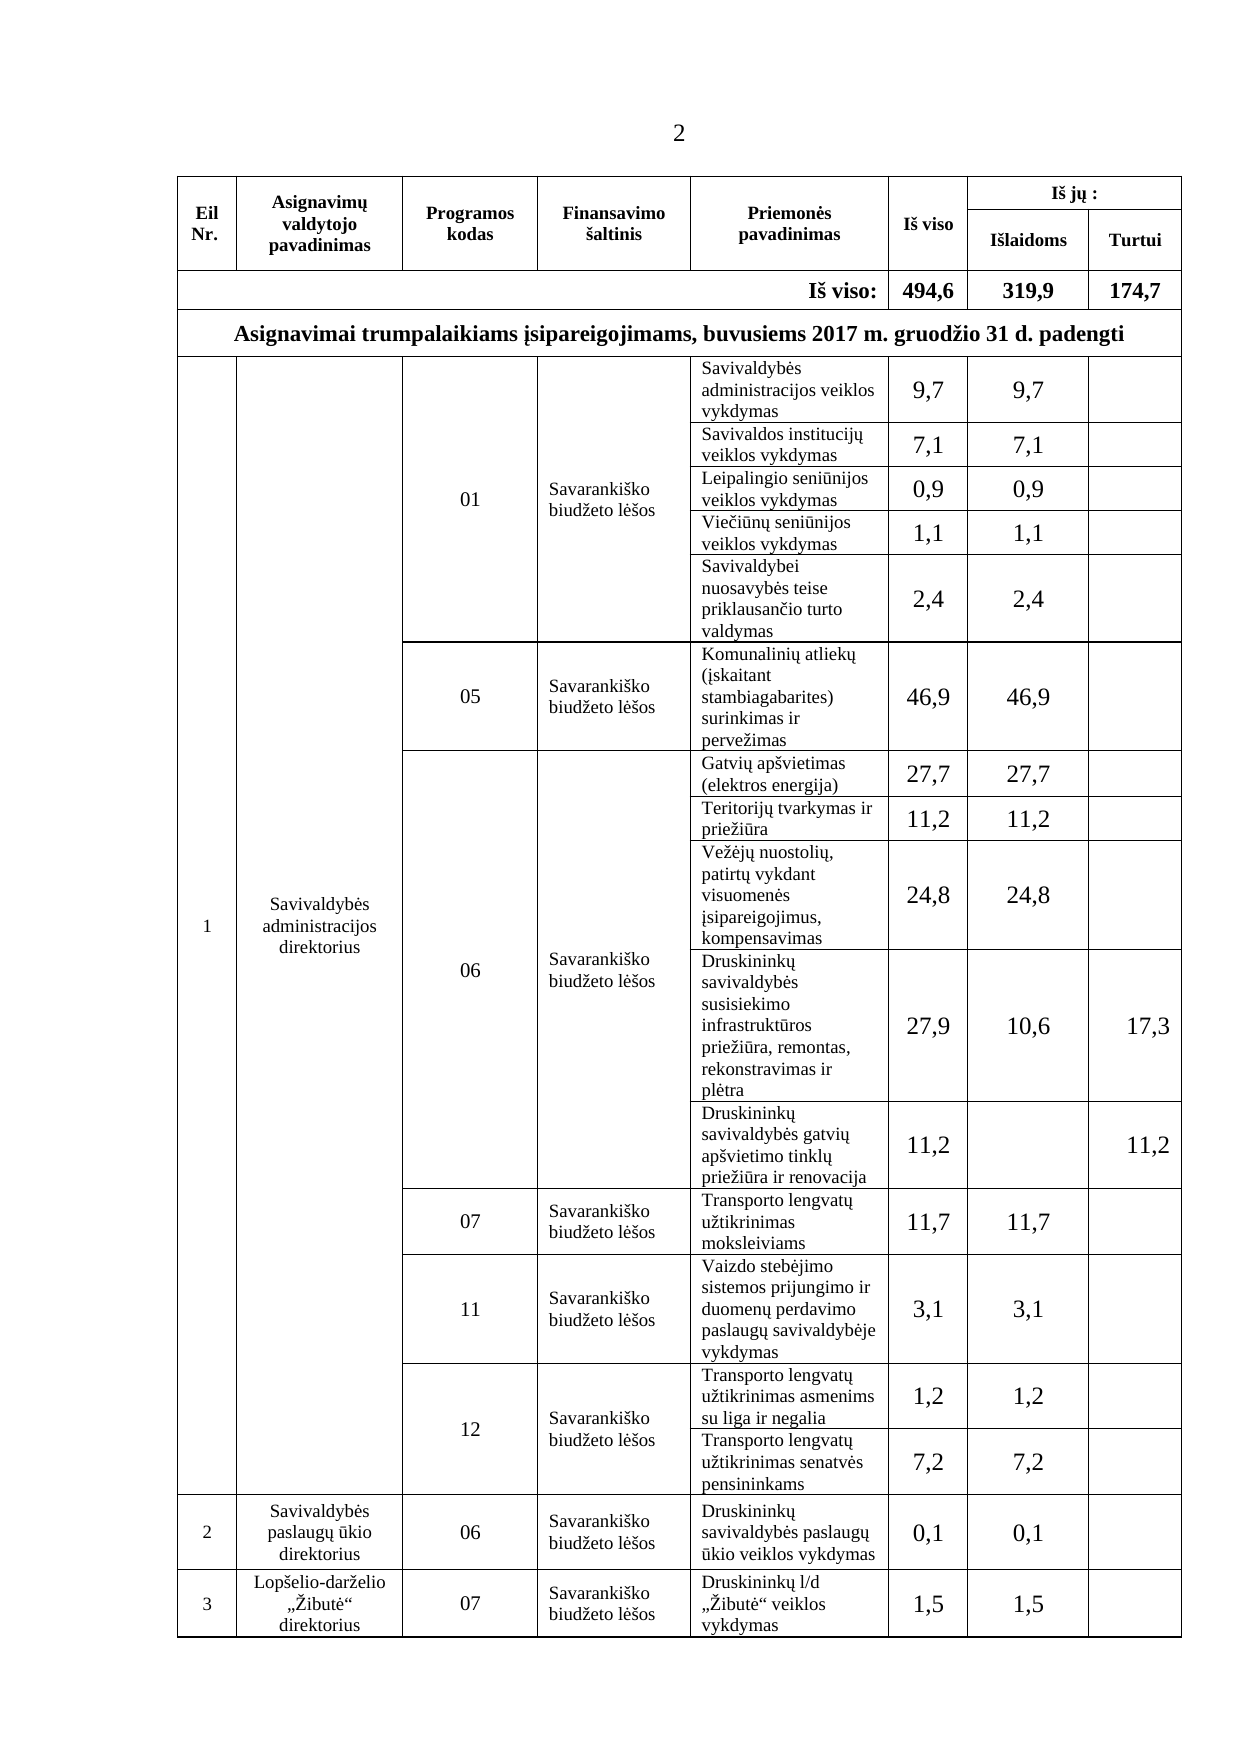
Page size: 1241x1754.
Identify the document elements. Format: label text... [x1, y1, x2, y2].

table_cell Vežėjų nuostolių, patirtų vykdant visuomenės įsipareigojimus, kompensavimas [691, 841, 888, 949]
table_cell [1089, 555, 1181, 641]
table_cell 07 [403, 1570, 537, 1636]
table_cell 11,7 [889, 1189, 967, 1254]
table_cell 1,2 [889, 1364, 967, 1428]
table_cell 1 [178, 357, 236, 1494]
table_cell [1089, 643, 1181, 750]
table_cell Savivaldos institucijų veiklos vykdymas [691, 423, 888, 466]
table_cell 3,1 [889, 1255, 967, 1362]
table_cell 494,6 [889, 271, 967, 309]
table_cell 07 [403, 1189, 537, 1254]
table_cell 319,9 [968, 271, 1088, 309]
table_cell Asignavimai trumpalaikiams įsipareigojimams, buvusiems 2017 m. gruodžio 31 d. padengti [178, 310, 1181, 356]
table_cell [1089, 467, 1181, 510]
table_header Eil Nr. [178, 177, 236, 270]
table_cell Lopšelio-darželio „Žibutė“ direktorius [237, 1570, 402, 1636]
table_cell Savarankiško biudžeto lėšos [538, 357, 690, 641]
table_cell 24,8 [968, 841, 1088, 949]
table_cell Viečiūnų seniūnijos veiklos vykdymas [691, 511, 888, 554]
table_cell Savarankiško biudžeto lėšos [538, 1495, 690, 1569]
table_cell Druskininkų savivaldybės gatvių apšvietimo tinklų priežiūra ir renovacija [691, 1102, 888, 1188]
table_cell 46,9 [889, 643, 967, 750]
table_cell Savivaldybės administracijos direktorius [237, 357, 402, 1494]
table_cell 1,1 [968, 511, 1088, 554]
table_cell 7,2 [968, 1429, 1088, 1494]
table_header Iš viso [889, 177, 967, 270]
table_cell Druskininkų l/d „Žibutė“ veiklos vykdymas [691, 1570, 888, 1636]
table_cell Savarankiško biudžeto lėšos [538, 751, 690, 1188]
table_cell 24,8 [889, 841, 967, 949]
table_cell 0,9 [889, 467, 967, 510]
table_cell Savarankiško biudžeto lėšos [538, 643, 690, 750]
table_cell 12 [403, 1364, 537, 1494]
table_cell 11,7 [968, 1189, 1088, 1254]
table_cell 27,7 [889, 751, 967, 796]
table_cell Druskininkų savivaldybės susisiekimo infrastruktūros priežiūra, remontas, rekonstravimas ir plėtra [691, 950, 888, 1101]
table_cell 2,4 [889, 555, 967, 641]
table_cell [1089, 1255, 1181, 1362]
table_cell [1089, 841, 1181, 949]
table_cell 1,2 [968, 1364, 1088, 1428]
table_header Programos kodas [403, 177, 537, 270]
table_cell 46,9 [968, 643, 1088, 750]
table_cell 11,2 [889, 1102, 967, 1188]
table_cell 11,2 [968, 797, 1088, 840]
table_cell Transporto lengvatų užtikrinimas moksleiviams [691, 1189, 888, 1254]
table_cell 17,3 [1089, 950, 1181, 1101]
table_cell 27,9 [889, 950, 967, 1101]
table_cell Savivaldybės paslaugų ūkio direktorius [237, 1495, 402, 1569]
table_cell 0,1 [968, 1495, 1088, 1569]
table_cell 2,4 [968, 555, 1088, 641]
table_cell [1089, 751, 1181, 796]
table_cell 9,7 [968, 357, 1088, 422]
table_cell Druskininkų savivaldybės paslaugų ūkio veiklos vykdymas [691, 1495, 888, 1569]
table_cell Turtui [1089, 210, 1181, 270]
table_cell Leipalingio seniūnijos veiklos vykdymas [691, 467, 888, 510]
table_cell Savarankiško biudžeto lėšos [538, 1570, 690, 1636]
table_cell 0,1 [889, 1495, 967, 1569]
table_cell 7,1 [968, 423, 1088, 466]
table_cell Savarankiško biudžeto lėšos [538, 1255, 690, 1362]
table_cell Savivaldybei nuosavybės teise priklausančio turto valdymas [691, 555, 888, 641]
table_cell 3 [178, 1570, 236, 1636]
table_cell 01 [403, 357, 537, 641]
table_cell Savarankiško biudžeto lėšos [538, 1364, 690, 1494]
table_cell [1089, 511, 1181, 554]
table_cell [1089, 357, 1181, 422]
table_cell 1,5 [889, 1570, 967, 1636]
table_cell 1,5 [968, 1570, 1088, 1636]
table_cell 7,2 [889, 1429, 967, 1494]
table_cell [1089, 1570, 1181, 1636]
table_cell Komunalinių atliekų (įskaitant stambiagabarites) surinkimas ir pervežimas [691, 643, 888, 750]
table_cell [1089, 1364, 1181, 1428]
table_cell Vaizdo stebėjimo sistemos prijungimo ir duomenų perdavimo paslaugų savivaldybėje vykdymas [691, 1255, 888, 1362]
table_cell 1,1 [889, 511, 967, 554]
table_cell 27,7 [968, 751, 1088, 796]
table_cell 11,2 [1089, 1102, 1181, 1188]
table_header Asignavimų valdytojo pavadinimas [237, 177, 402, 270]
table_cell 7,1 [889, 423, 967, 466]
table_cell 06 [403, 1495, 537, 1569]
table_cell Savivaldybės administracijos veiklos vykdymas [691, 357, 888, 422]
table_header Finansavimo šaltinis [538, 177, 690, 270]
table_cell Iš viso: [178, 271, 888, 309]
table_cell [1089, 1429, 1181, 1494]
table_cell [1089, 423, 1181, 466]
table_cell [1089, 797, 1181, 840]
table_cell Gatvių apšvietimas (elektros energija) [691, 751, 888, 796]
table_cell 10,6 [968, 950, 1088, 1101]
table_cell Išlaidoms [968, 210, 1088, 270]
table_cell Savarankiško biudžeto lėšos [538, 1189, 690, 1254]
table_cell Transporto lengvatų užtikrinimas asmenims su liga ir negalia [691, 1364, 888, 1428]
table_cell 11 [403, 1255, 537, 1362]
table_cell 9,7 [889, 357, 967, 422]
table_cell 0,9 [968, 467, 1088, 510]
table_cell [968, 1102, 1088, 1188]
table_cell Teritorijų tvarkymas ir priežiūra [691, 797, 888, 840]
table_cell [1089, 1495, 1181, 1569]
table_cell 11,2 [889, 797, 967, 840]
table_cell 174,7 [1089, 271, 1181, 309]
table_header Iš jų : [968, 177, 1181, 208]
table_cell 06 [403, 751, 537, 1188]
table_header Priemonės pavadinimas [691, 177, 888, 270]
table_cell [1089, 1189, 1181, 1254]
table_cell Transporto lengvatų užtikrinimas senatvės pensininkams [691, 1429, 888, 1494]
table_cell 3,1 [968, 1255, 1088, 1362]
table_cell 05 [403, 643, 537, 750]
table_cell 2 [178, 1495, 236, 1569]
